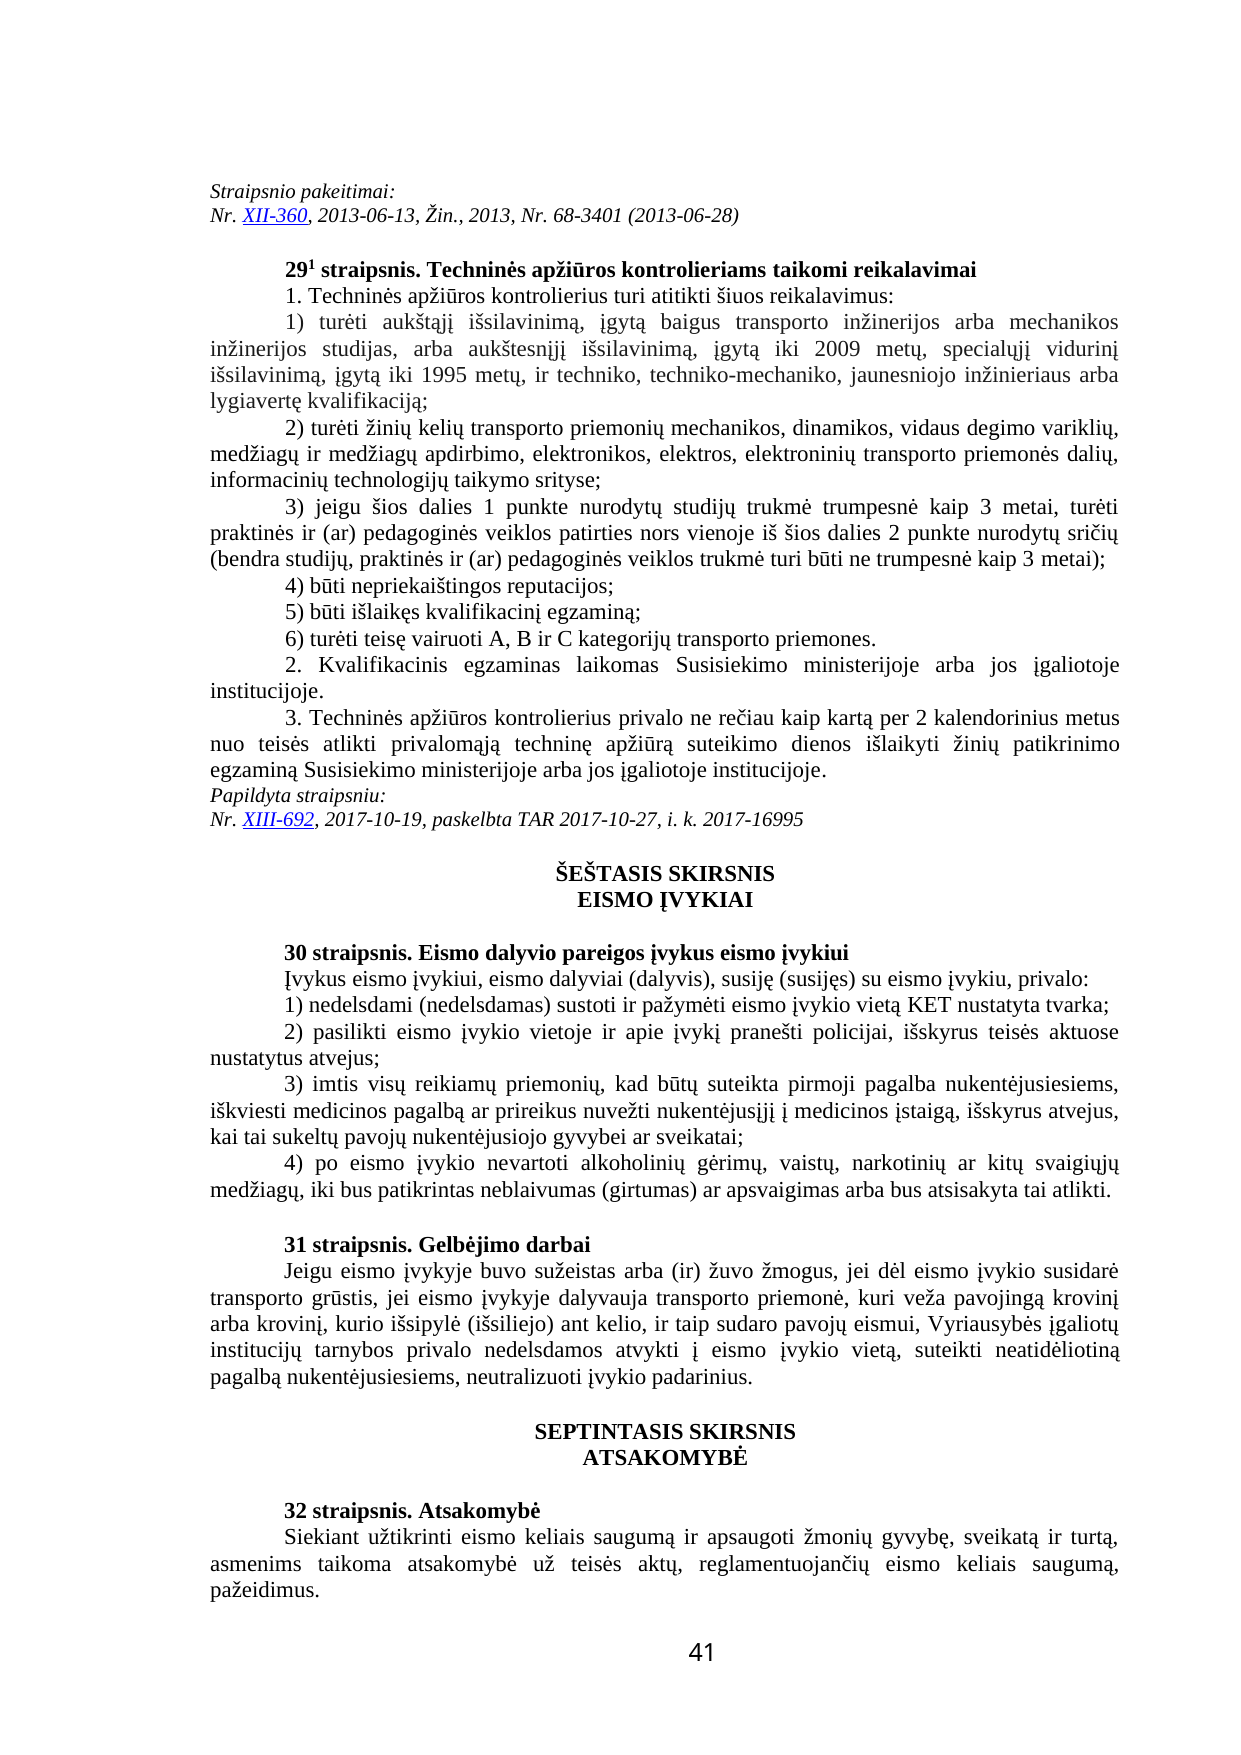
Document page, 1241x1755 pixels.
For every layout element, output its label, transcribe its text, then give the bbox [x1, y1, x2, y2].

text Straipsnio pakeitimai: [210, 179, 1120, 203]
text ŠEŠTASIS SKIRSNIS [210, 859, 1120, 886]
text 30 straipsnis. Eismo dalyvio pareigos įvykus eismo įvykiui [210, 939, 1120, 965]
text 1) nedelsdami (nedelsdamas) sustoti ir pažymėti eismo įvykio vietą KET nustatyta tvarka; [210, 991, 1120, 1018]
text 1. Techninės apžiūros kontrolierius turi atitikti šiuos reikalavimus: [210, 282, 1120, 308]
text 1) turėti aukštąjį išsilavinimą, įgytą baigus transporto inžinerijos arba mechanikos inžinerijos studijas, arba aukštesnįjį išsilavinimą, įgytą iki 2009 metų, specialųjį vidurinį išsilavinimą, įgytą iki 1995 metų, ir techniko, techniko-mechaniko, jaunesniojo inžinieriaus arba lygiavertę kvalifikaciją; [210, 308, 1120, 414]
text ATSAKOMYBĖ [210, 1444, 1120, 1471]
text Įvykus eismo įvykiui, eismo dalyviai (dalyvis), susiję (susijęs) su eismo įvykiu, privalo: [210, 965, 1120, 991]
text 3. Techninės apžiūros kontrolierius privalo ne rečiau kaip kartą per 2 kalendorinius metus nuo teisės atlikti privalomąją techninę apžiūrą suteikimo dienos išlaikyti žinių patikrinimo egzaminą Susisiekimo ministerijoje arba jos įgaliotoje institucijoje. [210, 704, 1120, 783]
text 2. Kvalifikacinis egzaminas laikomas Susisiekimo ministerijoje arba jos įgaliotoje institucijoje. [210, 651, 1120, 704]
text 4) po eismo įvykio nevartoti alkoholinių gėrimų, vaistų, narkotinių ar kitų svaigiųjų medžiagų, iki bus patikrintas neblaivumas (girtumas) ar apsvaigimas arba bus atsisakyta tai atlikti. [210, 1149, 1120, 1202]
text 31 straipsnis. Gelbėjimo darbai [210, 1231, 1120, 1257]
text 5) būti išlaikęs kvalifikacinį egzaminą; [210, 598, 1120, 624]
text 4) būti nepriekaištingos reputacijos; [210, 572, 1120, 598]
text 6) turėti teisę vairuoti A, B ir C kategorijų transporto priemones. [210, 624, 1120, 651]
text SEPTINTASIS SKIRSNIS [210, 1418, 1120, 1444]
text 3) jeigu šios dalies 1 punkte nurodytų studijų trukmė trumpesnė kaip 3 metai, turėti praktinės ir (ar) pedagoginės veiklos patirties nors vienoje iš šios dalies 2 punkte nurodytų sričių (bendra studijų, praktinės ir (ar) pedagoginės veiklos trukmė turi būti ne trumpesnė kaip 3 metai); [210, 493, 1120, 572]
text EISMO ĮVYKIAI [210, 886, 1120, 912]
text Papildyta straipsniu: [210, 783, 1120, 807]
text 2) pasilikti eismo įvykio vietoje ir apie įvykį pranešti policijai, išskyrus teisės aktuose nustatytus atvejus; [210, 1018, 1120, 1070]
text Nr. XIII-692, 2017-10-19, paskelbta TAR 2017-10-27, i. k. 2017-16995 [210, 807, 1120, 831]
text Nr. XII-360, 2013-06-13, Žin., 2013, Nr. 68-3401 (2013-06-28) [210, 203, 1120, 227]
text 32 straipsnis. Atsakomybė [210, 1497, 1120, 1523]
text 3) imtis visų reikiamų priemonių, kad būtų suteikta pirmoji pagalba nukentėjusiesiems, iškviesti medicinos pagalbą ar prireikus nuvežti nukentėjusįjį į medicinos įstaigą, išskyrus atvejus, kai tai sukeltų pavojų nukentėjusiojo gyvybei ar sveikatai; [210, 1070, 1120, 1149]
text Siekiant užtikrinti eismo keliais saugumą ir apsaugoti žmonių gyvybę, sveikatą ir turtą, asmenims taikoma atsakomybė už teisės aktų, reglamentuojančių eismo keliais saugumą, pažeidimus. [210, 1523, 1120, 1602]
text 2) turėti žinių kelių transporto priemonių mechanikos, dinamikos, vidaus degimo variklių, medžiagų ir medžiagų apdirbimo, elektronikos, elektros, elektroninių transporto priemonės dalių, informacinių technologijų taikymo srityse; [210, 414, 1120, 493]
text Jeigu eismo įvykyje buvo sužeistas arba (ir) žuvo žmogus, jei dėl eismo įvykio susidarė transporto grūstis, jei eismo įvykyje dalyvauja transporto priemonė, kuri veža pavojingą krovinį arba krovinį, kurio išsipylė (išsiliejo) ant kelio, ir taip sudaro pavojų eismui, Vyriausybės įgaliotų institucijų tarnybos privalo nedelsdamos atvykti į eismo įvykio vietą, suteikti neatidėliotiną pagalbą nukentėjusiesiems, neutralizuoti įvykio padarinius. [210, 1257, 1120, 1389]
text 291 straipsnis. Techninės apžiūros kontrolieriams taikomi reikalavimai [210, 256, 1120, 282]
